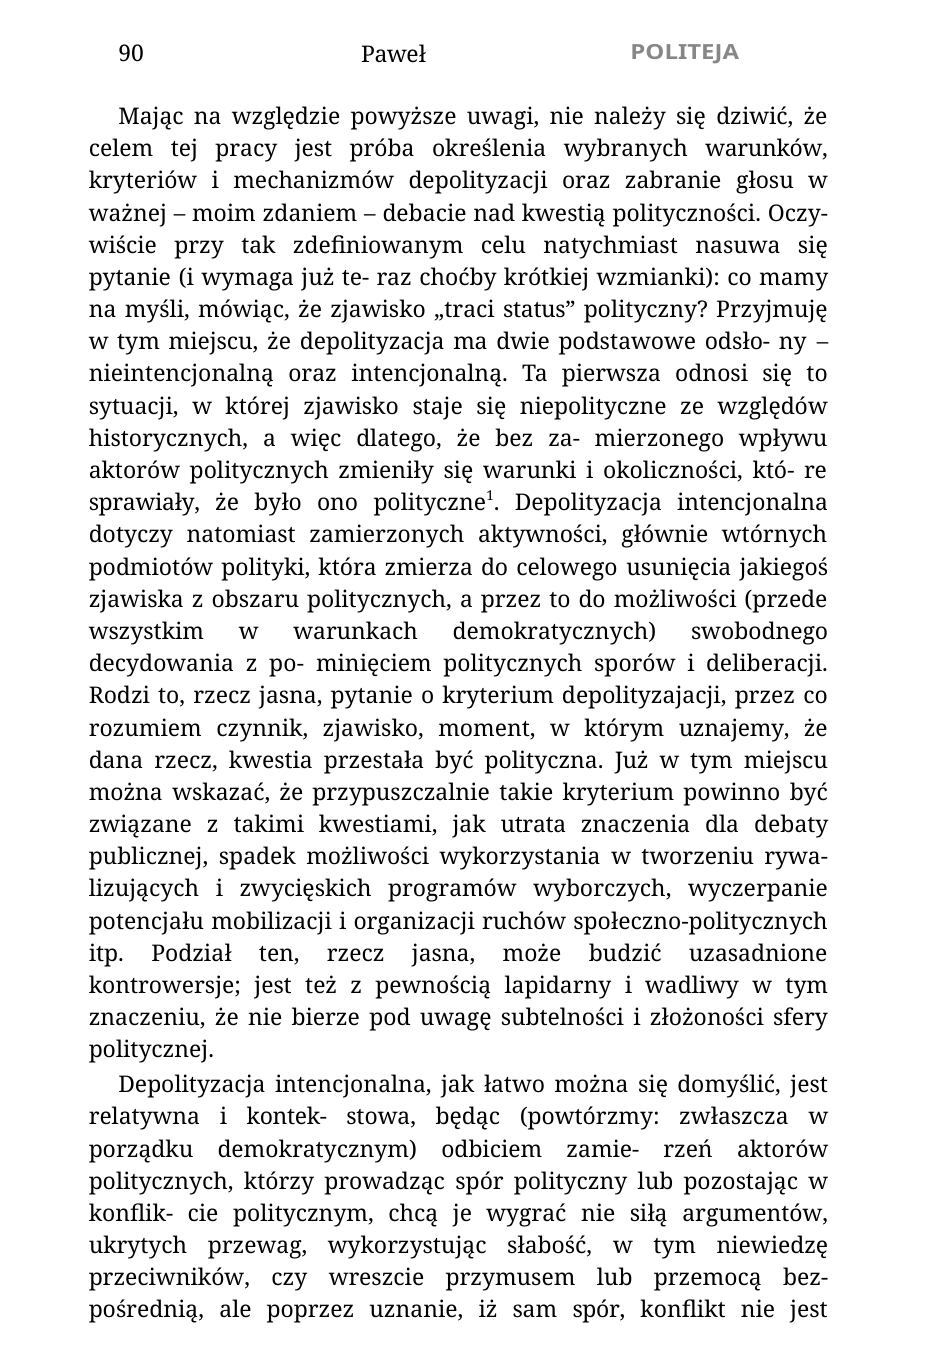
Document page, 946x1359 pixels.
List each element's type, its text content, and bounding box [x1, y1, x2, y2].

text Depolityzacja intencjonalna, jak łatwo można się domyślić, jest relatywna i kontek- stowa, będąc (powtórzmy: zwłaszcza w porządku demokratycznym) odbiciem zamie- rzeń aktorów politycznych, którzy prowadząc spór polityczny lub pozostając w konflik- cie politycznym, chcą je wygrać nie siłą argumentów, ukrytych przewag, wykorzystując słabość, w tym niewiedzę przeciwników, czy wreszcie przymusem lub przemocą bez- pośrednią, ale poprzez uznanie, iż sam spór, konflikt nie jest polityczny i nie powinien być przedmiotem debaty. Dzieje się tak, jak wzmiankowałem w innej pracy2, głównie za sprawą dwóch zasadniczych mechanizmów, tj. usunięcia przedmiotu politycznego sporu lub usunięcia podmiotu w politycznym sporze. [88, 1068, 828, 1325]
text Mając na względzie powyższe uwagi, nie należy się dziwić, że celem tej pracy jest próba określenia wybranych warunków, kryteriów i mechanizmów depolityzacji oraz zabranie głosu w ważnej – moim zdaniem – debacie nad kwestią polityczności. Oczy- wiście przy tak zdefiniowanym celu natychmiast nasuwa się pytanie (i wymaga już te- raz choćby krótkiej wzmianki): co mamy na myśli, mówiąc, że zjawisko „traci status” polityczny? Przyjmuję w tym miejscu, że depolityzacja ma dwie podstawowe odsło- ny – nieintencjonalną oraz intencjonalną. Ta pierwsza odnosi się to sytuacji, w której zjawisko staje się niepolityczne ze względów historycznych, a więc dlatego, że bez za- mierzonego wpływu aktorów politycznych zmieniły się warunki i okoliczności, któ- re sprawiały, że było ono polityczne1. Depolityzacja intencjonalna dotyczy natomiast zamierzonych aktywności, głównie wtórnych podmiotów polityki, która zmierza do celowego usunięcia jakiegoś zjawiska z obszaru politycznych, a przez to do możliwości (przede wszystkim w warunkach demokratycznych) swobodnego decydowania z po- minięciem politycznych sporów i deliberacji. Rodzi to, rzecz jasna, pytanie o kryterium depolityzajacji, przez co rozumiem czynnik, zjawisko, moment, w którym uznajemy, że dana rzecz, kwestia przestała być polityczna. Już w tym miejscu można wskazać, że przypuszczalnie takie kryterium powinno być związane z takimi kwestiami, jak utrata znaczenia dla debaty publicznej, spadek możliwości wykorzystania w tworzeniu rywa- lizujących i zwycięskich programów wyborczych, wyczerpanie potencjału mobilizacji i organizacji ruchów społeczno-politycznych itp. Podział ten, rzecz jasna, może budzić uzasadnione kontrowersje; jest też z pewnością lapidarny i wadliwy w tym znaczeniu, że nie bierze pod uwagę subtelności i złożoności sfery politycznej. [88, 100, 828, 1064]
